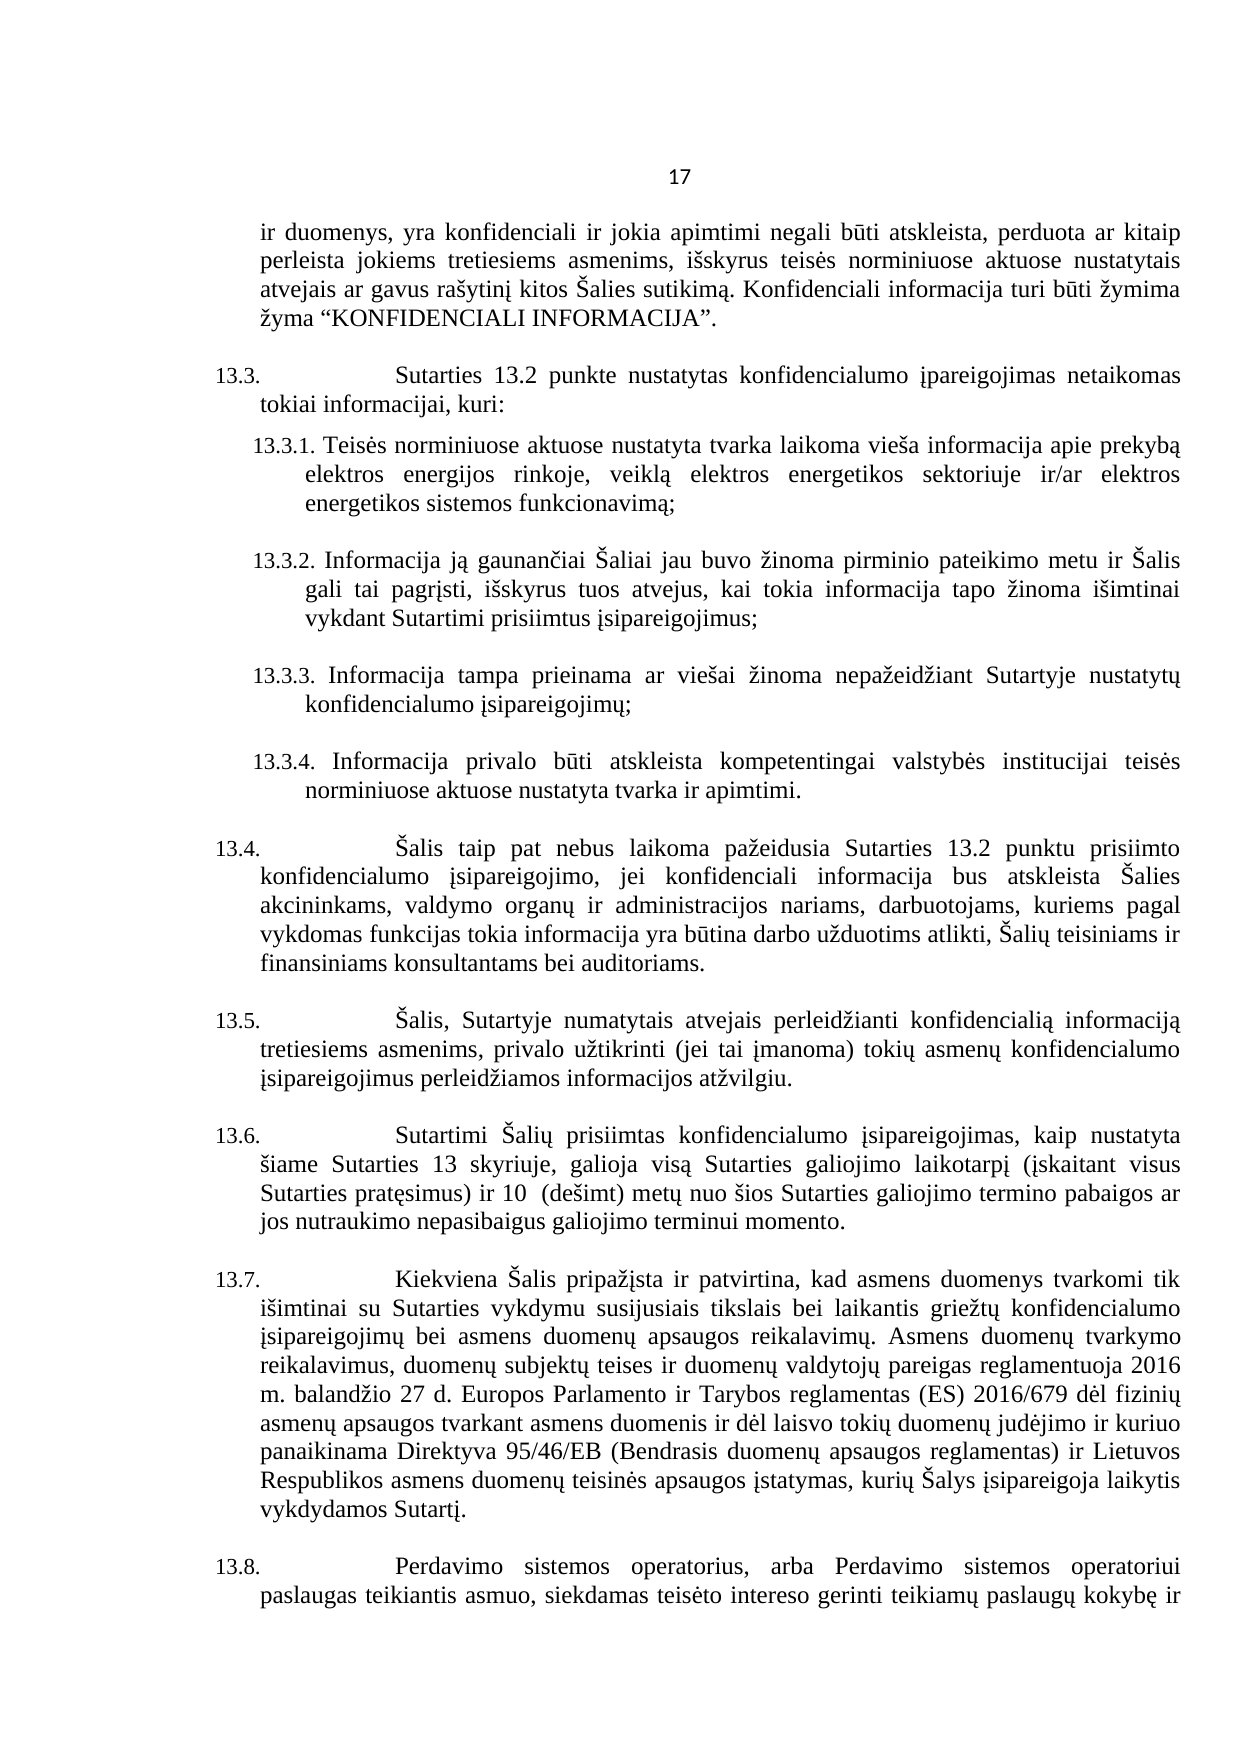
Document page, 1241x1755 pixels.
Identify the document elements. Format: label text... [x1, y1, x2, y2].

text 13.3. Sutarties 13.2 punkte nustatytas konfidencialumo įpareigojimas netaikomas tokiai informacijai, kuri: [215, 361, 1181, 418]
text 13.7. Kiekviena Šalis pripažįsta ir patvirtina, kad asmens duomenys tvarkomi tik išimtinai su Sutarties vykdymu susijusiais tikslais bei laikantis griežtų konfidencialumo įsipareigojimų bei asmens duomenų apsaugos reikalavimų. Asmens duomenų tvarkymo reikalavimus, duomenų subjektų teises ir duomenų valdytojų pareigas reglamentuoja 2016 m. balandžio 27 d. Europos Parlamento ir Tarybos reglamentas (ES) 2016/679 dėl fizinių asmenų apsaugos tvarkant asmens duomenis ir dėl laisvo tokių duomenų judėjimo ir kuriuo panaikinama Direktyva 95/46/EB (Bendrasis duomenų apsaugos reglamentas) ir Lietuvos Respublikos asmens duomenų teisinės apsaugos įstatymas, kurių Šalys įsipareigoja laikytis vykdydamos Sutartį. [215, 1264, 1181, 1523]
text 13.5. Šalis, Sutartyje numatytais atvejais perleidžianti konfidencialią informaciją tretiesiems asmenims, privalo užtikrinti (jei tai įmanoma) tokių asmenų konfidencialumo įsipareigojimus perleidžiamos informacijos atžvilgiu. [215, 1005, 1181, 1091]
text 13.8. Perdavimo sistemos operatorius, arba Perdavimo sistemos operatoriui paslaugas teikiantis asmuo, siekdamas teisėto intereso gerinti teikiamų paslaugų kokybę ir [215, 1551, 1181, 1609]
text 13.6. Sutartimi Šalių prisiimtas konfidencialumo įsipareigojimas, kaip nustatyta šiame Sutarties 13 skyriuje, galioja visą Sutarties galiojimo laikotarpį (įskaitant visus Sutarties pratęsimus) ir 10 (dešimt) metų nuo šios Sutarties galiojimo termino pabaigos ar jos nutraukimo nepasibaigus galiojimo terminui momento. [215, 1120, 1181, 1235]
text 13.3.3. Informacija tampa prieinama ar viešai žinoma nepažeidžiant Sutartyje nustatytų konfidencialumo įsipareigojimų; [252, 660, 1181, 718]
text ir duomenys, yra konfidenciali ir jokia apimtimi negali būti atskleista, perduota ar kitaip perleista jokiems tretiesiems asmenims, išskyrus teisės norminiuose aktuose nustatytais atvejais ar gavus rašytinį kitos Šalies sutikimą. Konfidenciali informacija turi būti žymima žyma “KONFIDENCIALI INFORMACIJA”. [215, 217, 1181, 332]
text 13.3.2. Informacija ją gaunančiai Šaliai jau buvo žinoma pirminio pateikimo metu ir Šalis gali tai pagrįsti, išskyrus tuos atvejus, kai tokia informacija tapo žinoma išimtinai vykdant Sutartimi prisiimtus įsipareigojimus; [252, 545, 1181, 631]
text 13.3.4. Informacija privalo būti atskleista kompetentingai valstybės institucijai teisės norminiuose aktuose nustatyta tvarka ir apimtimi. [252, 746, 1181, 804]
text 13.3.1. Teisės norminiuose aktuose nustatyta tvarka laikoma vieša informacija apie prekybą elektros energijos rinkoje, veiklą elektros energetikos sektoriuje ir/ar elektros energetikos sistemos funkcionavimą; [252, 430, 1181, 516]
text 13.4. Šalis taip pat nebus laikoma pažeidusia Sutarties 13.2 punktu prisiimto konfidencialumo įsipareigojimo, jei konfidenciali informacija bus atskleista Šalies akcininkams, valdymo organų ir administracijos nariams, darbuotojams, kuriems pagal vykdomas funkcijas tokia informacija yra būtina darbo užduotims atlikti, Šalių teisiniams ir finansiniams konsultantams bei auditoriams. [215, 833, 1181, 976]
